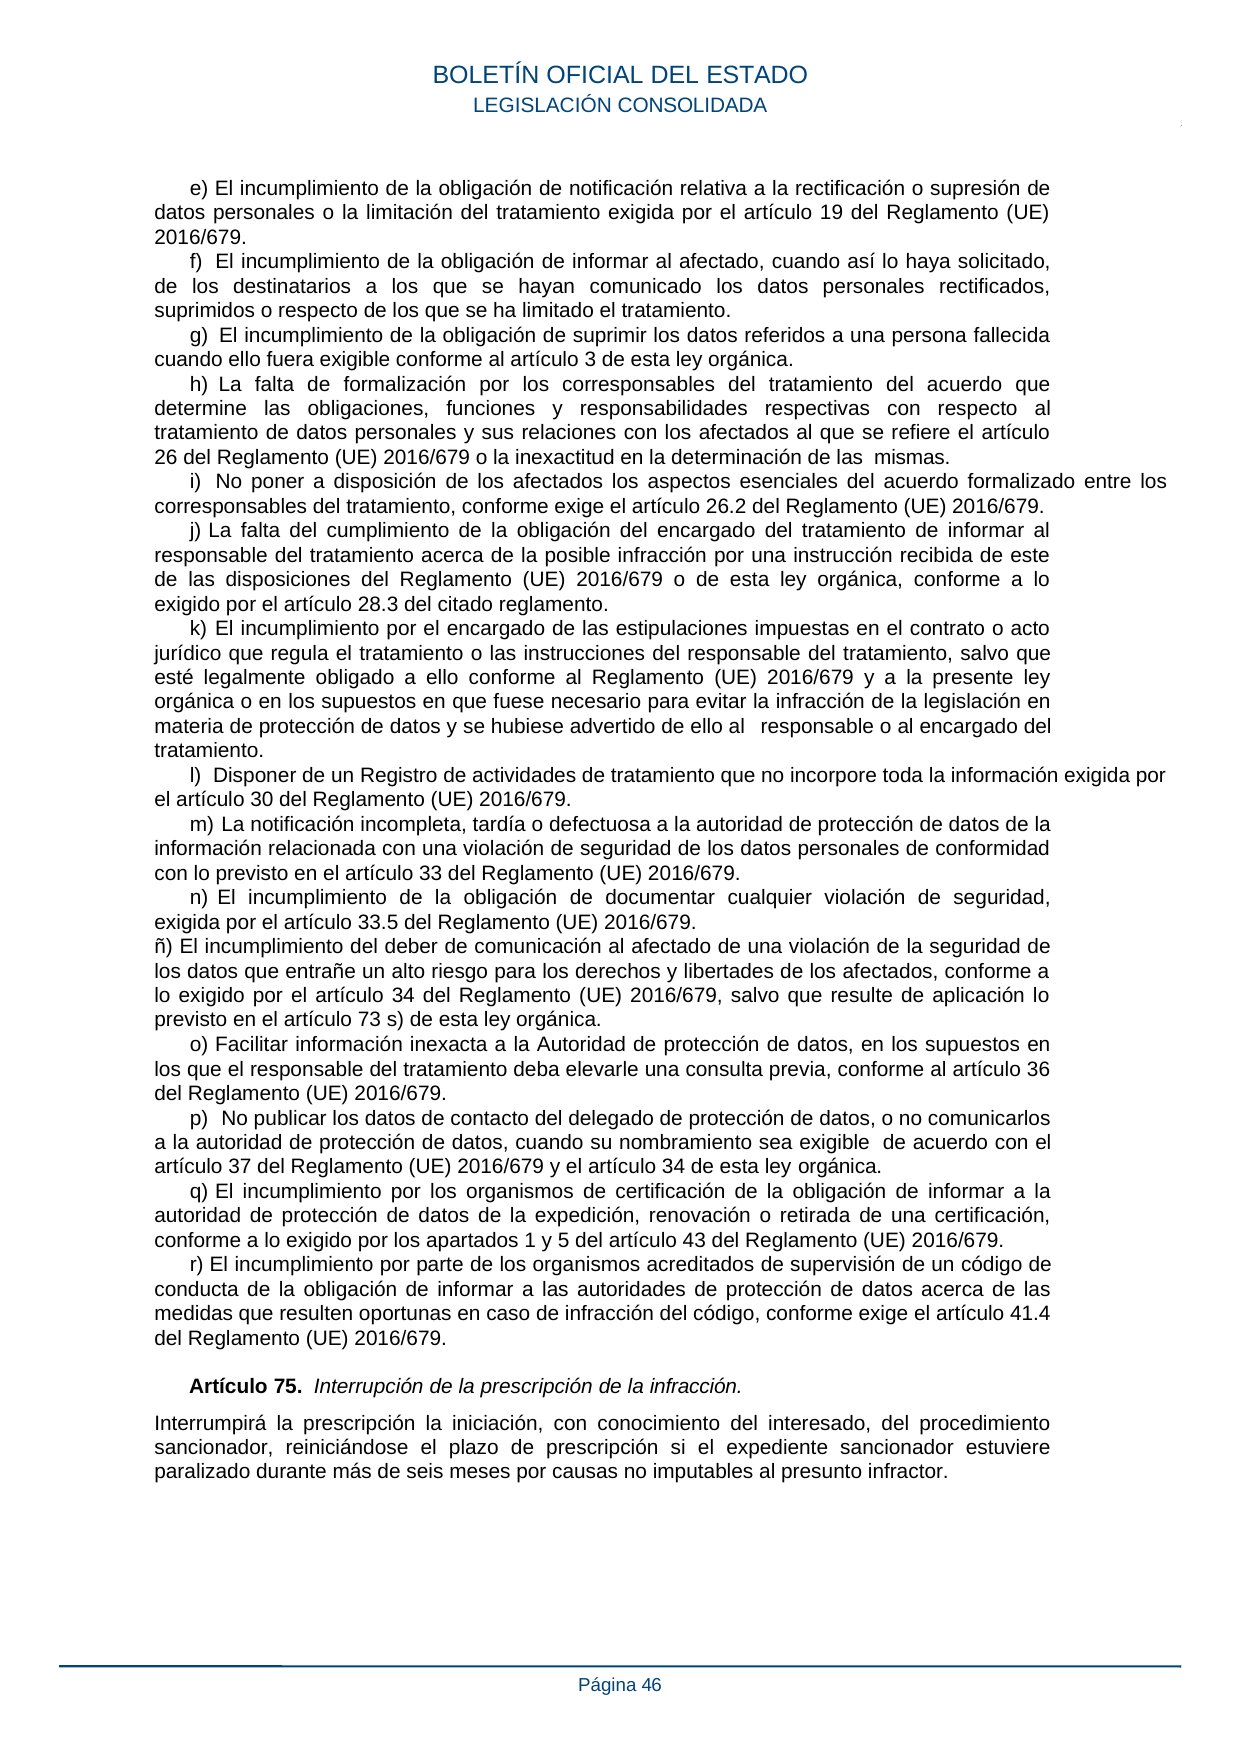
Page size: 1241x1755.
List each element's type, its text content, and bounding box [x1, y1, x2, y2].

text Interrumpirá la prescripción la iniciación, con conocimiento del interesado, del procedimiento sancionador, reiniciándose el plazo de prescripción si el expediente sancionador estuviere paralizado durante más de seis meses por causas no imputables al presunto infractor. [154, 1411, 1052, 1483]
list La falta de formalización por los corresponsables del tratamiento del acuerdo que determine las obligaciones, funciones y responsabilidades respectivas con respecto al tratamiento de datos personales y sus relaciones con los afectados al que se refiere el artículo 26 del Reglamento (UE) 2016/679 o la inexactitud en la determinación de las mismas. [154, 371, 1052, 468]
list Facilitar información inexacta a la Autoridad de protección de datos, en los supuestos en los que el responsable del tratamiento deba elevarle una consulta previa, conforme al artículo 36 del Reglamento (UE) 2016/679. [154, 1032, 1052, 1105]
list Disponer de un Registro de actividades de tratamiento que no incorpore toda la información exigida por el artículo 30 del Reglamento (UE) 2016/679. [154, 763, 1168, 811]
list No poner a disposición de los afectados los aspectos esenciales del acuerdo formalizado entre los corresponsables del tratamiento, conforme exige el artículo 26.2 del Reglamento (UE) 2016/679. [154, 469, 1168, 518]
list La notificación incompleta, tardía o defectuosa a la autoridad de protección de datos de la información relacionada con una violación de seguridad de los datos personales de conformidad con lo previsto en el artículo 33 del Reglamento (UE) 2016/679. [154, 812, 1052, 884]
list El incumplimiento por los organismos de certificación de la obligación de informar a la autoridad de protección de datos de la expedición, renovación o retirada de una certificación, conforme a lo exigido por los apartados 1 y 5 del artículo 43 del Reglamento (UE) 2016/679. [154, 1179, 1052, 1252]
list El incumplimiento por el encargado de las estipulaciones impuestas en el contrato o acto jurídico que regula el tratamiento o las instrucciones del responsable del tratamiento, salvo que esté legalmente obligado a ello conforme al Reglamento (UE) 2016/679 y a la presente ley orgánica o en los supuestos en que fuese necesario para evitar la infracción de la legislación en materia de protección de datos y se hubiese advertido de ello al responsable o al encargado del tratamiento. [154, 616, 1052, 762]
list El incumplimiento por parte de los organismos acreditados de supervisión de un código de conducta de la obligación de informar a las autoridades de protección de datos acerca de las medidas que resulten oportunas en caso de infracción del código, conforme exige el artículo 41.4 del Reglamento (UE) 2016/679. [154, 1252, 1052, 1349]
text Artículo 75. Interrupción de la prescripción de la infracción. [189, 1374, 1168, 1398]
list La falta del cumplimiento de la obligación del encargado del tratamiento de informar al responsable del tratamiento acerca de la posible infracción por una instrucción recibida de este de las disposiciones del Reglamento (UE) 2016/679 o de esta ley orgánica, conforme a lo exigido por el artículo 28.3 del citado reglamento. [154, 518, 1052, 615]
list El incumplimiento de la obligación de notificación relativa a la rectificación o supresión de datos personales o la limitación del tratamiento exigida por el artículo 19 del Reglamento (UE) 2016/679. [154, 176, 1052, 248]
list El incumplimiento de la obligación de documentar cualquier violación de seguridad, exigida por el artículo 33.5 del Reglamento (UE) 2016/679. [154, 885, 1052, 933]
text ñ) El incumplimiento del deber de comunicación al afectado de una violación de la seguridad de los datos que entrañe un alto riesgo para los derechos y libertades de los afectados, conforme a lo exigido por el artículo 34 del Reglamento (UE) 2016/679, salvo que resulte de aplicación lo previsto en el artículo 73 s) de esta ley orgánica. [154, 934, 1052, 1031]
list El incumplimiento de la obligación de suprimir los datos referidos a una persona fallecida cuando ello fuera exigible conforme al artículo 3 de esta ley orgánica. [154, 322, 1052, 371]
list El incumplimiento de la obligación de informar al afectado, cuando así lo haya solicitado, de los destinatarios a los que se hayan comunicado los datos personales rectificados, suprimidos o respecto de los que se ha limitado el tratamiento. [154, 249, 1052, 322]
list No publicar los datos de contacto del delegado de protección de datos, o no comunicarlos a la autoridad de protección de datos, cuando su nombramiento sea exigible de acuerdo con el artículo 37 del Reglamento (UE) 2016/679 y el artículo 34 de esta ley orgánica. [154, 1105, 1052, 1178]
